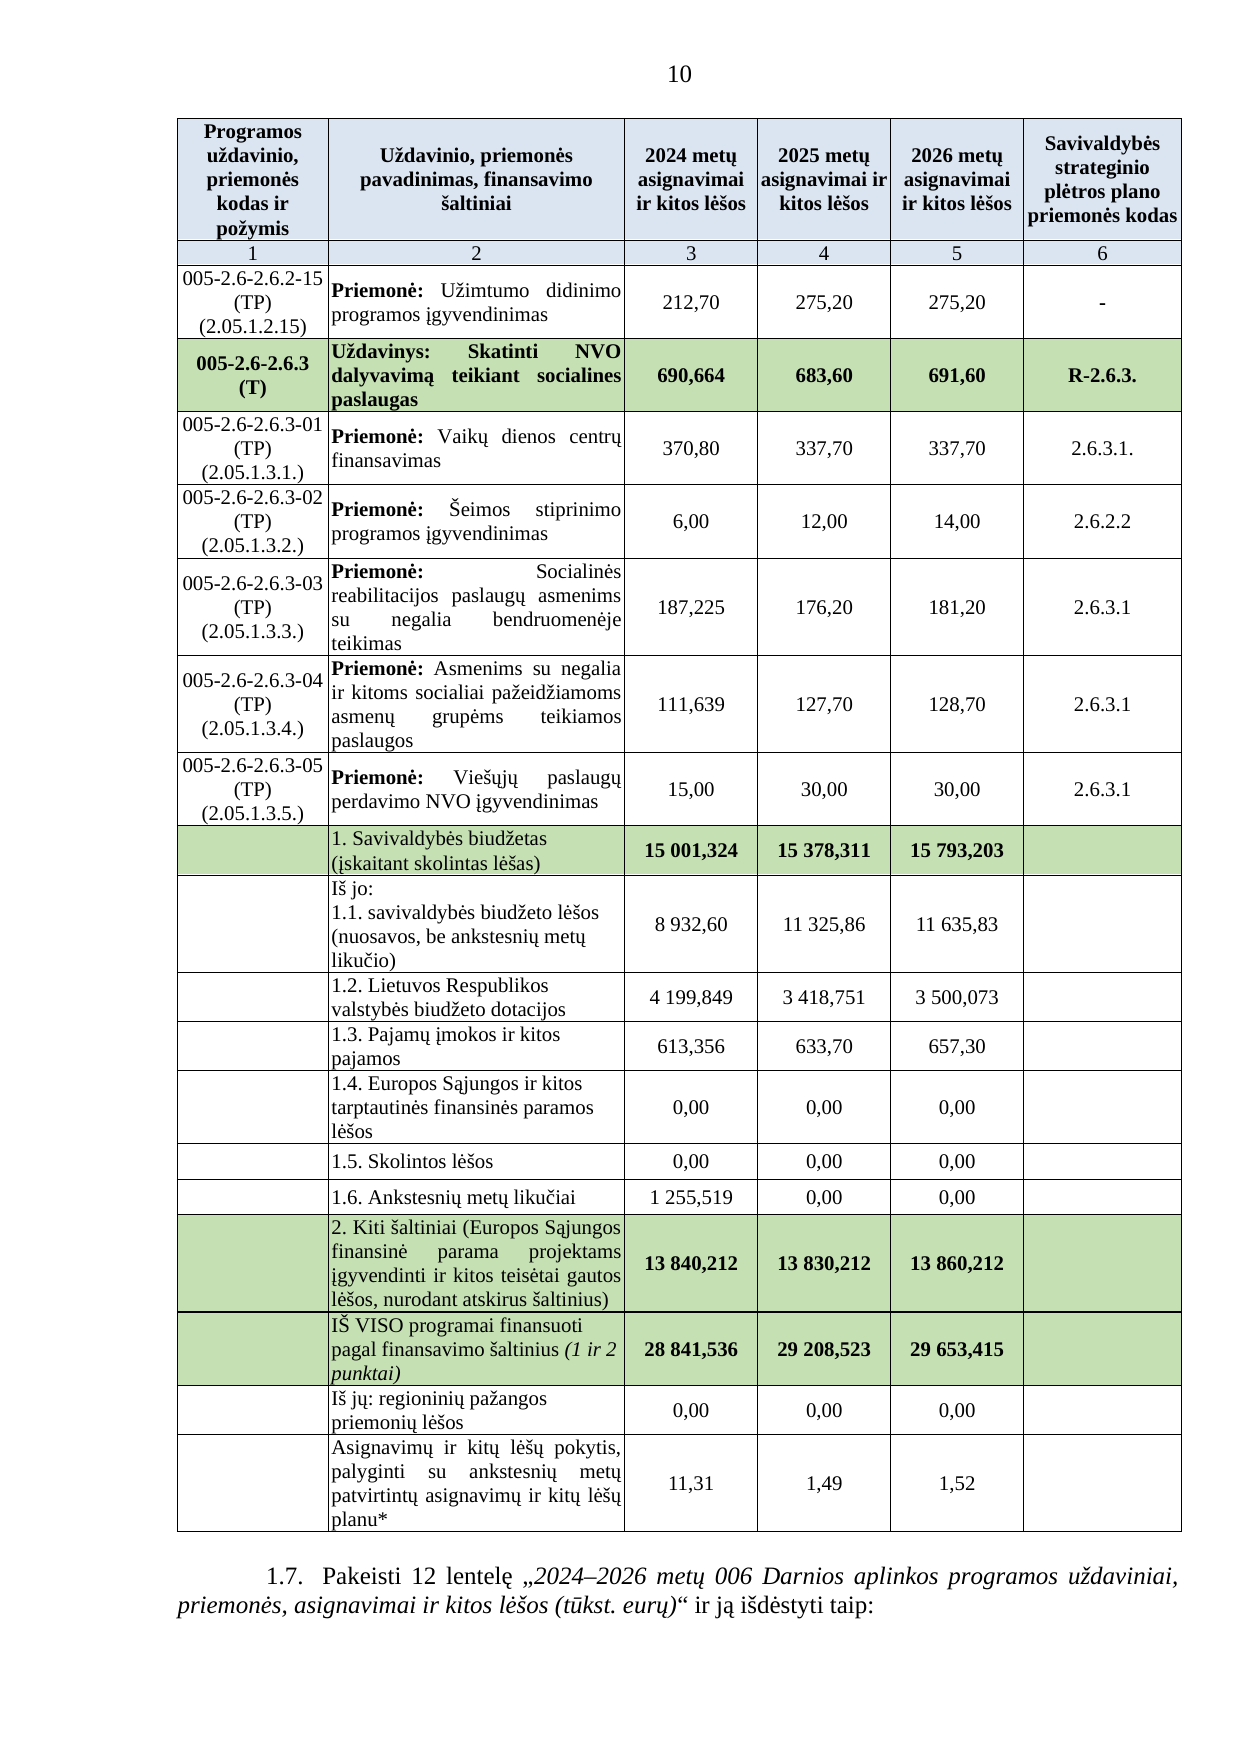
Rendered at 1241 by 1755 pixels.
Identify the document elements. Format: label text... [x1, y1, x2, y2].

table_cell 0,00 [758, 1144, 890, 1179]
table_cell [1024, 1435, 1181, 1531]
table_cell [1024, 1313, 1181, 1385]
table_cell [178, 1313, 328, 1385]
table_cell 3 418,751 [758, 973, 890, 1021]
table_cell Iš jų: regioninių pažangos priemonių lėšos [329, 1386, 624, 1434]
table_cell 005-2.6-2.6.3-05 (TP) (2.05.1.3.5.) [178, 753, 328, 825]
table_cell [178, 826, 328, 874]
table_cell 4 [758, 241, 890, 264]
table_cell 2. Kiti šaltiniai (Europos Sąjungos finansinė parama projektams įgyvendinti ir kitos teisėtai gautos lėšos, nurodant atskirus šaltinius) [329, 1215, 624, 1311]
table_cell 2.6.3.1 [1024, 753, 1181, 825]
table_cell 8 932,60 [625, 876, 757, 972]
table_cell 0,00 [758, 1386, 890, 1434]
table_cell 0,00 [625, 1071, 757, 1143]
table_cell 2.6.3.1 [1024, 656, 1181, 752]
table_cell [1024, 1180, 1181, 1214]
table_cell [178, 876, 328, 972]
table_cell [178, 1215, 328, 1311]
table_cell 370,80 [625, 412, 757, 484]
table_cell 0,00 [891, 1386, 1023, 1434]
table_cell [1024, 876, 1181, 972]
table_cell 0,00 [891, 1071, 1023, 1143]
table_cell 275,20 [891, 266, 1023, 338]
table_cell 337,70 [891, 412, 1023, 484]
table_cell Asignavimų ir kitų lėšų pokytis, palyginti su ankstesnių metų patvirtintų asignavimų ir kitų lėšų planu* [329, 1435, 624, 1531]
table_cell 0,00 [758, 1071, 890, 1143]
table_cell 1.5. Skolintos lėšos [329, 1144, 624, 1179]
table_cell [178, 973, 328, 1021]
table_cell 337,70 [758, 412, 890, 484]
table_cell 2.6.3.1 [1024, 559, 1181, 655]
table_cell 1,52 [891, 1435, 1023, 1531]
table_cell 3 [625, 241, 757, 264]
table_cell 15 378,311 [758, 826, 890, 874]
table_cell 633,70 [758, 1022, 890, 1070]
table_cell Priemonė: Viešųjų paslaugų perdavimo NVO įgyvendinimas [329, 753, 624, 825]
table_cell 15 001,324 [625, 826, 757, 874]
table_cell 5 [891, 241, 1023, 264]
table_cell 005-2.6-2.6.3-01 (TP) (2.05.1.3.1.) [178, 412, 328, 484]
table_cell [1024, 1144, 1181, 1179]
table_cell 005-2.6-2.6.3-04 (TP) (2.05.1.3.4.) [178, 656, 328, 752]
table_cell 613,356 [625, 1022, 757, 1070]
table_header Uždavinio, priemonės pavadinimas, finansavimo šaltiniai [329, 119, 624, 239]
table_cell 1.6. Ankstesnių metų likučiai [329, 1180, 624, 1214]
table_cell 128,70 [891, 656, 1023, 752]
table_cell Priemonė: Vaikų dienos centrų finansavimas [329, 412, 624, 484]
table_cell 1.4. Europos Sąjungos ir kitos tarptautinės finansinės paramos lėšos [329, 1071, 624, 1143]
table_cell Uždavinys: Skatinti NVO dalyvavimą teikiant socialines paslaugas [329, 339, 624, 411]
table_cell Priemonė: Asmenims su negalia ir kitoms socialiai pažeidžiamoms asmenų grupėms teikiamos paslaugos [329, 656, 624, 752]
table_cell 30,00 [758, 753, 890, 825]
table_cell 11,31 [625, 1435, 757, 1531]
text 1.7. Pakeisti 12 lentelę „2024–2026 metų 006 Darnios aplinkos programos uždaviniai, priemonės, asignavimai ir kitos lėšos (tūkst. eurų)“ ir ją išdėstyti taip: [177, 1561, 1181, 1618]
table_cell 13 840,212 [625, 1215, 757, 1311]
table_cell [1024, 1386, 1181, 1434]
table_header Programos uždavinio, priemonės kodas ir požymis [178, 119, 328, 239]
table_cell 657,30 [891, 1022, 1023, 1070]
table_cell 0,00 [625, 1386, 757, 1434]
table_cell 15,00 [625, 753, 757, 825]
table_cell 0,00 [758, 1180, 890, 1214]
table_cell 691,60 [891, 339, 1023, 411]
table_header Savivaldybės strateginio plėtros plano priemonės kodas [1024, 119, 1181, 239]
table_cell [178, 1071, 328, 1143]
table_cell 005-2.6-2.6.3 (T) [178, 339, 328, 411]
table_header 2024 metų asignavimai ir kitos lėšos [625, 119, 757, 239]
table_cell 2 [329, 241, 624, 264]
table_cell [1024, 1071, 1181, 1143]
table_cell [1024, 1022, 1181, 1070]
table_cell 15 793,203 [891, 826, 1023, 874]
table_cell 1.2. Lietuvos Respublikos valstybės biudžeto dotacijos [329, 973, 624, 1021]
table_cell 6,00 [625, 485, 757, 557]
table_cell Priemonė: Socialinės reabilitacijos paslaugų asmenims su negalia bendruomenėje teikimas [329, 559, 624, 655]
table_cell [178, 1022, 328, 1070]
table_cell [1024, 1215, 1181, 1311]
table_cell - [1024, 266, 1181, 338]
table_cell [178, 1144, 328, 1179]
table_cell 127,70 [758, 656, 890, 752]
table_cell 14,00 [891, 485, 1023, 557]
table_cell 0,00 [891, 1144, 1023, 1179]
table_cell 1 255,519 [625, 1180, 757, 1214]
table_cell 11 635,83 [891, 876, 1023, 972]
table_cell IŠ VISO programai finansuoti pagal finansavimo šaltinius (1 ir 2 punktai) [329, 1313, 624, 1385]
table_cell 13 830,212 [758, 1215, 890, 1311]
table_cell 111,639 [625, 656, 757, 752]
table_cell 212,70 [625, 266, 757, 338]
table_cell 29 653,415 [891, 1313, 1023, 1385]
table_cell Priemonė: Užimtumo didinimo programos įgyvendinimas [329, 266, 624, 338]
table_cell 1 [178, 241, 328, 264]
table_cell 1,49 [758, 1435, 890, 1531]
table_cell 6 [1024, 241, 1181, 264]
table_header 2026 metų asignavimai ir kitos lėšos [891, 119, 1023, 239]
table_cell 683,60 [758, 339, 890, 411]
table_cell 11 325,86 [758, 876, 890, 972]
table_cell 29 208,523 [758, 1313, 890, 1385]
table_cell Priemonė: Šeimos stiprinimo programos įgyvendinimas [329, 485, 624, 557]
table_cell 275,20 [758, 266, 890, 338]
table_cell [178, 1435, 328, 1531]
table_cell 005-2.6-2.6.3-03 (TP) (2.05.1.3.3.) [178, 559, 328, 655]
table_cell 4 199,849 [625, 973, 757, 1021]
table_cell 690,664 [625, 339, 757, 411]
table_cell 181,20 [891, 559, 1023, 655]
table_cell [1024, 826, 1181, 874]
table_cell 005-2.6-2.6.3-02 (TP) (2.05.1.3.2.) [178, 485, 328, 557]
table_cell 2.6.2.2 [1024, 485, 1181, 557]
table_cell 3 500,073 [891, 973, 1023, 1021]
table_cell 187,225 [625, 559, 757, 655]
table_header 2025 metų asignavimai ir kitos lėšos [758, 119, 890, 239]
table_cell 12,00 [758, 485, 890, 557]
table_cell 1. Savivaldybės biudžetas (įskaitant skolintas lėšas) [329, 826, 624, 874]
table_cell [1024, 973, 1181, 1021]
table_cell Iš jo: 1.1. savivaldybės biudžeto lėšos (nuosavos, be ankstesnių metų likučio) [329, 876, 624, 972]
table_cell [178, 1386, 328, 1434]
table_cell 176,20 [758, 559, 890, 655]
table_cell 13 860,212 [891, 1215, 1023, 1311]
table_cell 1.3. Pajamų įmokos ir kitos pajamos [329, 1022, 624, 1070]
table_cell 28 841,536 [625, 1313, 757, 1385]
table_cell 0,00 [625, 1144, 757, 1179]
table_cell 30,00 [891, 753, 1023, 825]
table_cell 005-2.6-2.6.2-15 (TP) (2.05.1.2.15) [178, 266, 328, 338]
table_cell 0,00 [891, 1180, 1023, 1214]
table_cell R-2.6.3. [1024, 339, 1181, 411]
table_cell 2.6.3.1. [1024, 412, 1181, 484]
table_cell [178, 1180, 328, 1214]
